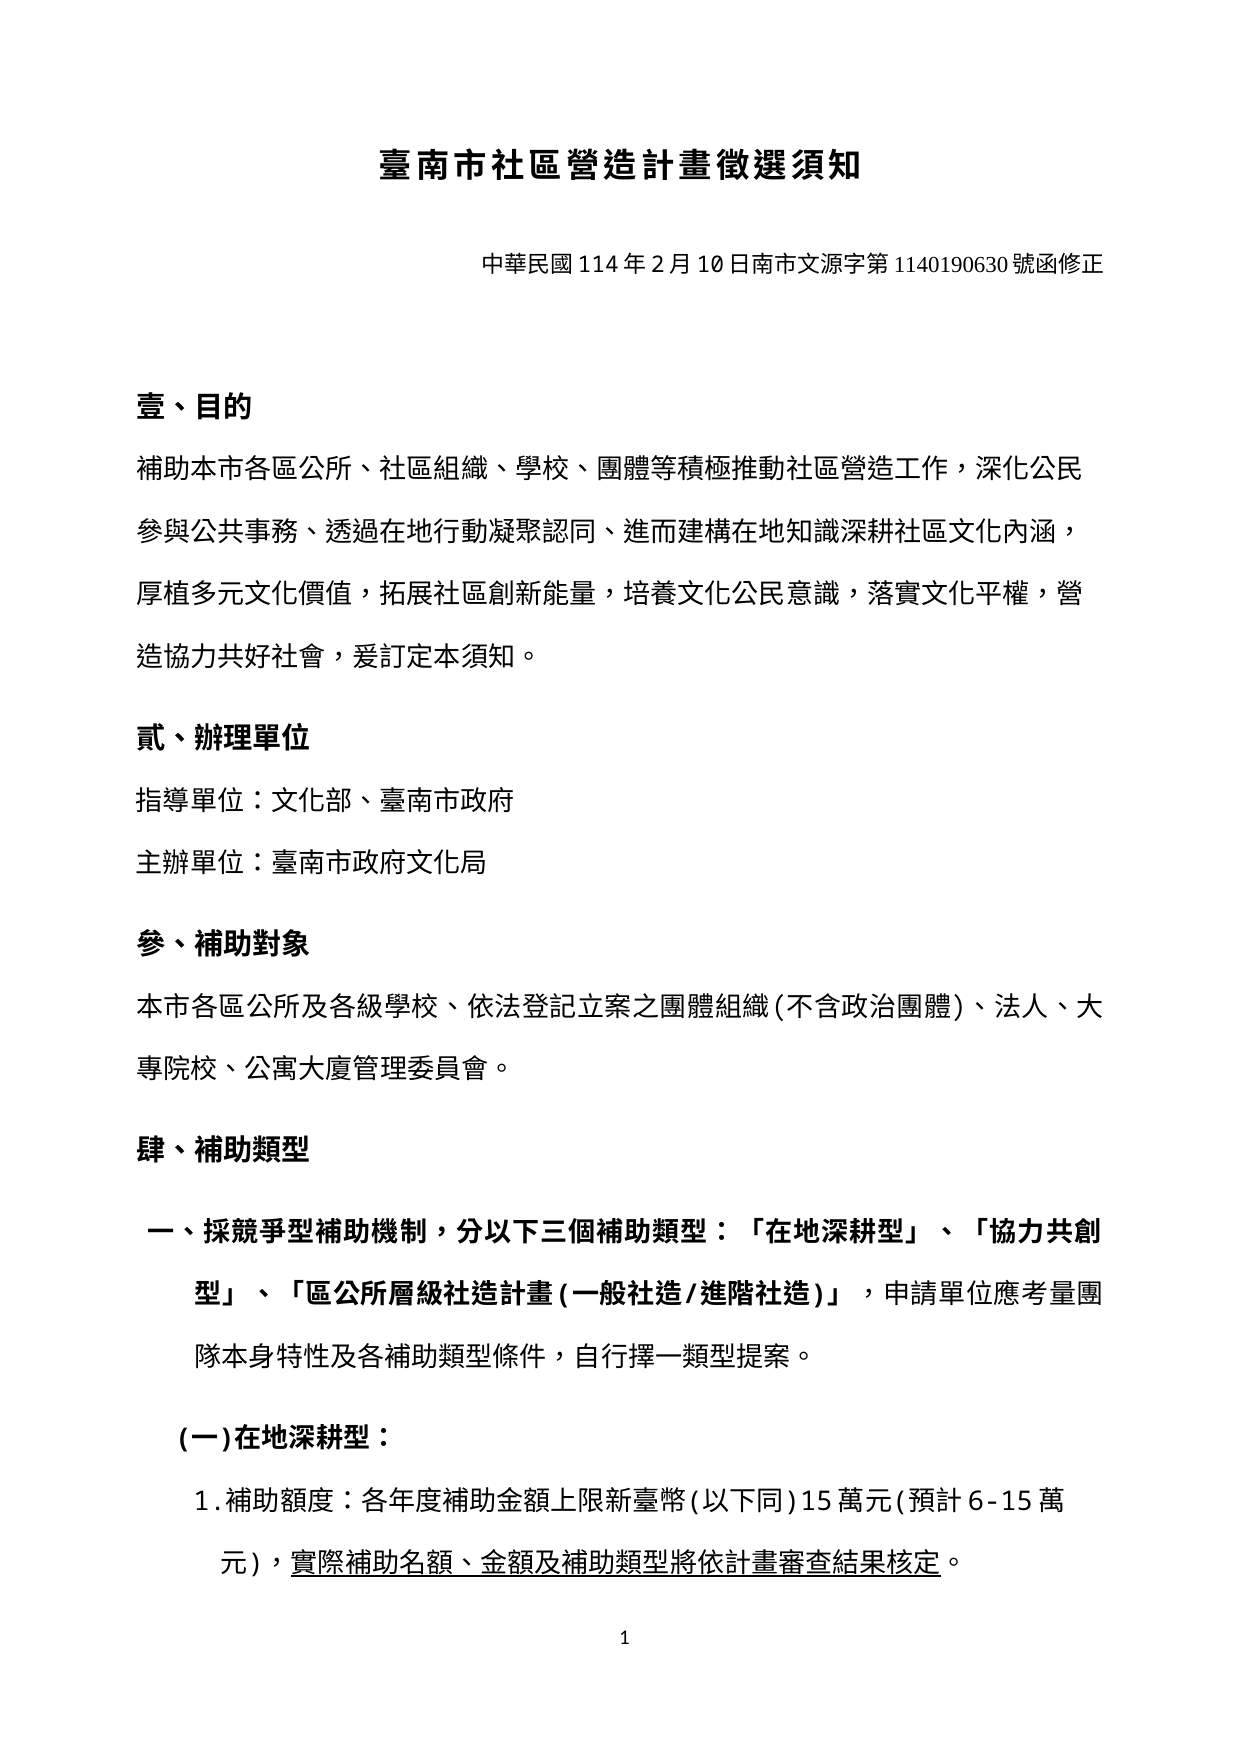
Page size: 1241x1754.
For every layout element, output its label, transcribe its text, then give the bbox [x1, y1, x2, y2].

text 補助本市各區公所、社區組織、學校、團體等積極推動社區營造工作，深化公民參與公共事務、透過在地行動凝聚認同、進而建構在地知識深耕社區文化內涵，厚植多元文化價值，拓展社區創新能量，培養文化公民意識，落實文化平權，營造協力共好社會，爰訂定本須知。 [136, 425, 1104, 675]
text (一)在地深耕型： [159, 1394, 1104, 1456]
text 1.補助額度：各年度補助金額上限新臺幣(以下同)15萬元(預計6-15萬元)，實際補助名額、金額及補助類型將依計畫審查結果核定。 [193, 1456, 1104, 1581]
text 一、採競爭型補助機制，分以下三個補助類型：「在地深耕型」、「協力共創型」、「區公所層級社造計畫(一般社造/進階社造)」，申請單位應考量團隊本身特性及各補助類型條件，自行擇一類型提案。 [147, 1188, 1104, 1375]
text 中華民國114年2月10日南市文源字第1140190630號函修正 [136, 221, 1104, 346]
text 貳、辦理單位 [136, 694, 1104, 756]
text 壹、目的 [136, 363, 1104, 425]
text 參、補助對象 [136, 900, 1104, 963]
text 本市各區公所及各級學校、依法登記立案之團體組織(不含政治團體)、法人、大專院校、公寓大廈管理委員會。 [136, 963, 1104, 1088]
text 臺南市社區營造計畫徵選須知 [136, 121, 1104, 183]
text 主辦單位：臺南市政府文化局 [136, 819, 1104, 881]
text 肆、補助類型 [136, 1106, 1104, 1169]
text 指導單位：文化部、臺南市政府 [136, 756, 1104, 819]
